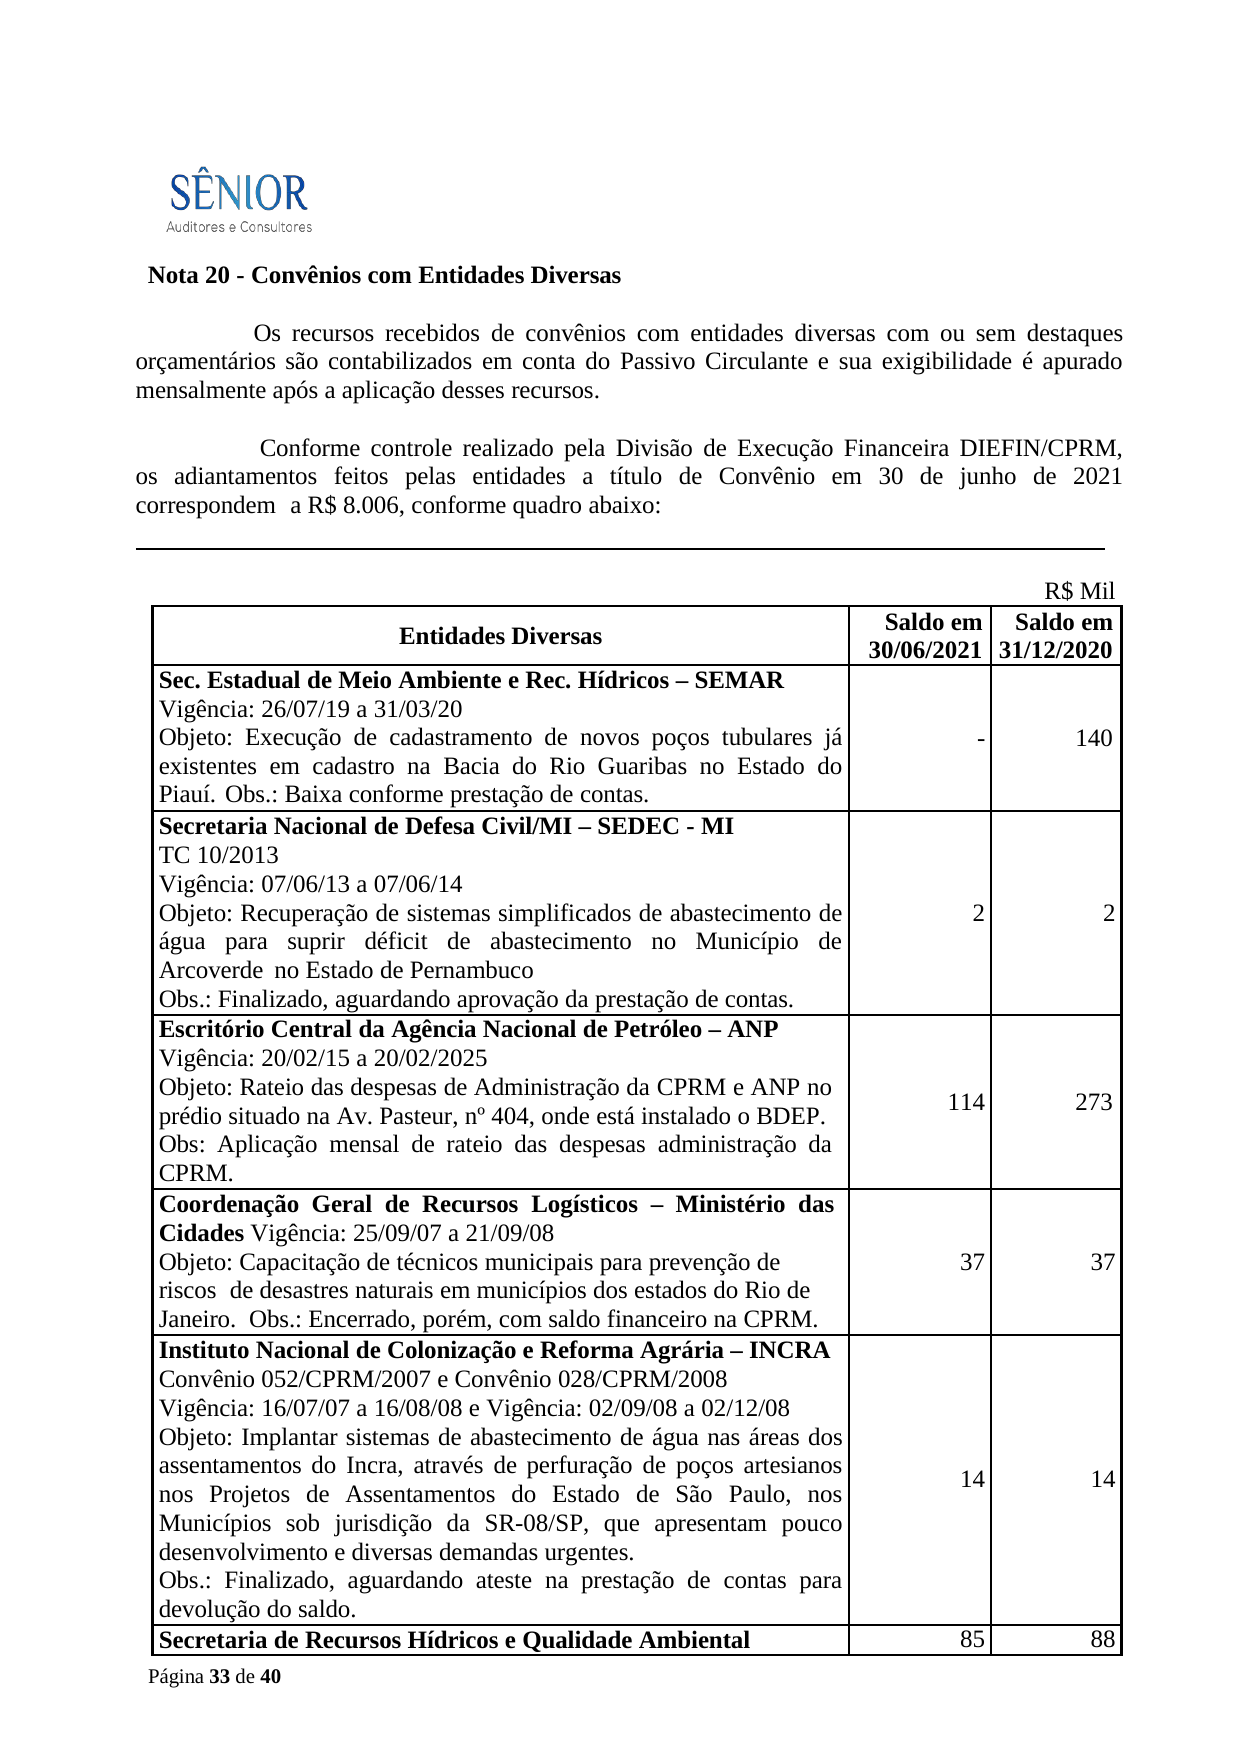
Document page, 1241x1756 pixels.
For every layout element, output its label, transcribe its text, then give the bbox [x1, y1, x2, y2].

text Conforme controle realizado pela Divisão de Execução Financeira DIEFIN/CPRM, os adiantamentos feitos pelas entidades a título de Convênio em 30 de junho de 2021 correspondem a R$ 8.006, conforme quadro abaixo: [135, 433, 1123, 519]
table_cell 14 [850, 1336, 990, 1623]
table_cell 2 [992, 812, 1120, 1013]
table_cell 14 [992, 1336, 1120, 1623]
table_cell Escritório Central da Agência Nacional de Petróleo – ANP Vigência: 20/02/15 a 20/02/2025 Objeto: Rateio das despesas de Administração da CPRM e ANP no prédio situado na Av. Pasteur, nº 404, onde está instalado o BDEP. Obs: Aplicação mensal de rateio das despesas administração da CPRM. [154, 1016, 848, 1188]
table_cell 37 [850, 1190, 990, 1334]
text R$ Mil [135, 576, 1116, 605]
table_cell Sec. Estadual de Meio Ambiente e Rec. Hídricos – SEMAR Vigência: 26/07/19 a 31/03/20 Objeto: Execução de cadastramento de novos poços tubulares já existentes em cadastro na Bacia do Rio Guaribas no Estado do Piauí. Obs.: Baixa conforme prestação de contas. [154, 666, 848, 810]
text Os recursos recebidos de convênios com entidades diversas com ou sem destaques orçamentários são contabilizados em conta do Passivo Circulante e sua exigibilidade é apurado mensalmente após a aplicação desses recursos. [135, 318, 1123, 404]
table_header Entidades Diversas [154, 607, 848, 664]
table_cell 88 [992, 1626, 1120, 1654]
table_cell 140 [992, 666, 1120, 810]
text Nota 20 - Convênios com Entidades Diversas [148, 261, 1134, 289]
table_cell 37 [992, 1190, 1120, 1334]
table_cell Instituto Nacional de Colonização e Reforma Agrária – INCRA Convênio 052/CPRM/2007 e Convênio 028/CPRM/2008 Vigência: 16/07/07 a 16/08/08 e Vigência: 02/09/08 a 02/12/08 Objeto: Implantar sistemas de abastecimento de água nas áreas dos assentamentos do Incra, através de perfuração de poços artesianos nos Projetos de Assentamentos do Estado de São Paulo, nos Municípios sob jurisdição da SR-08/SP, que apresentam pouco desenvolvimento e diversas demandas urgentes. Obs.: Finalizado, aguardando ateste na prestação de contas para devolução do saldo. [154, 1336, 848, 1623]
table_cell Secretaria Nacional de Defesa Civil/MI – SEDEC - MI TC 10/2013 Vigência: 07/06/13 a 07/06/14 Objeto: Recuperação de sistemas simplificados de abastecimento de água para suprir déficit de abastecimento no Município de Arcoverde no Estado de Pernambuco Obs.: Finalizado, aguardando aprovação da prestação de contas. [154, 812, 848, 1013]
table_header Saldo em 30/06/2021 [850, 607, 990, 664]
table_cell 2 [850, 812, 990, 1013]
table_cell - [850, 666, 990, 810]
table_cell 273 [992, 1016, 1120, 1188]
table_cell 85 [850, 1626, 990, 1654]
table_cell Secretaria de Recursos Hídricos e Qualidade Ambiental [154, 1626, 848, 1654]
table_cell Coordenação Geral de Recursos Logísticos – Ministério das Cidades Vigência: 25/09/07 a 21/09/08 Objeto: Capacitação de técnicos municipais para prevenção de riscos de desastres naturais em municípios dos estados do Rio de Janeiro. Obs.: Encerrado, porém, com saldo financeiro na CPRM. [154, 1190, 848, 1334]
table_header Saldo em 31/12/2020 [992, 607, 1120, 664]
table_cell 114 [850, 1016, 990, 1188]
